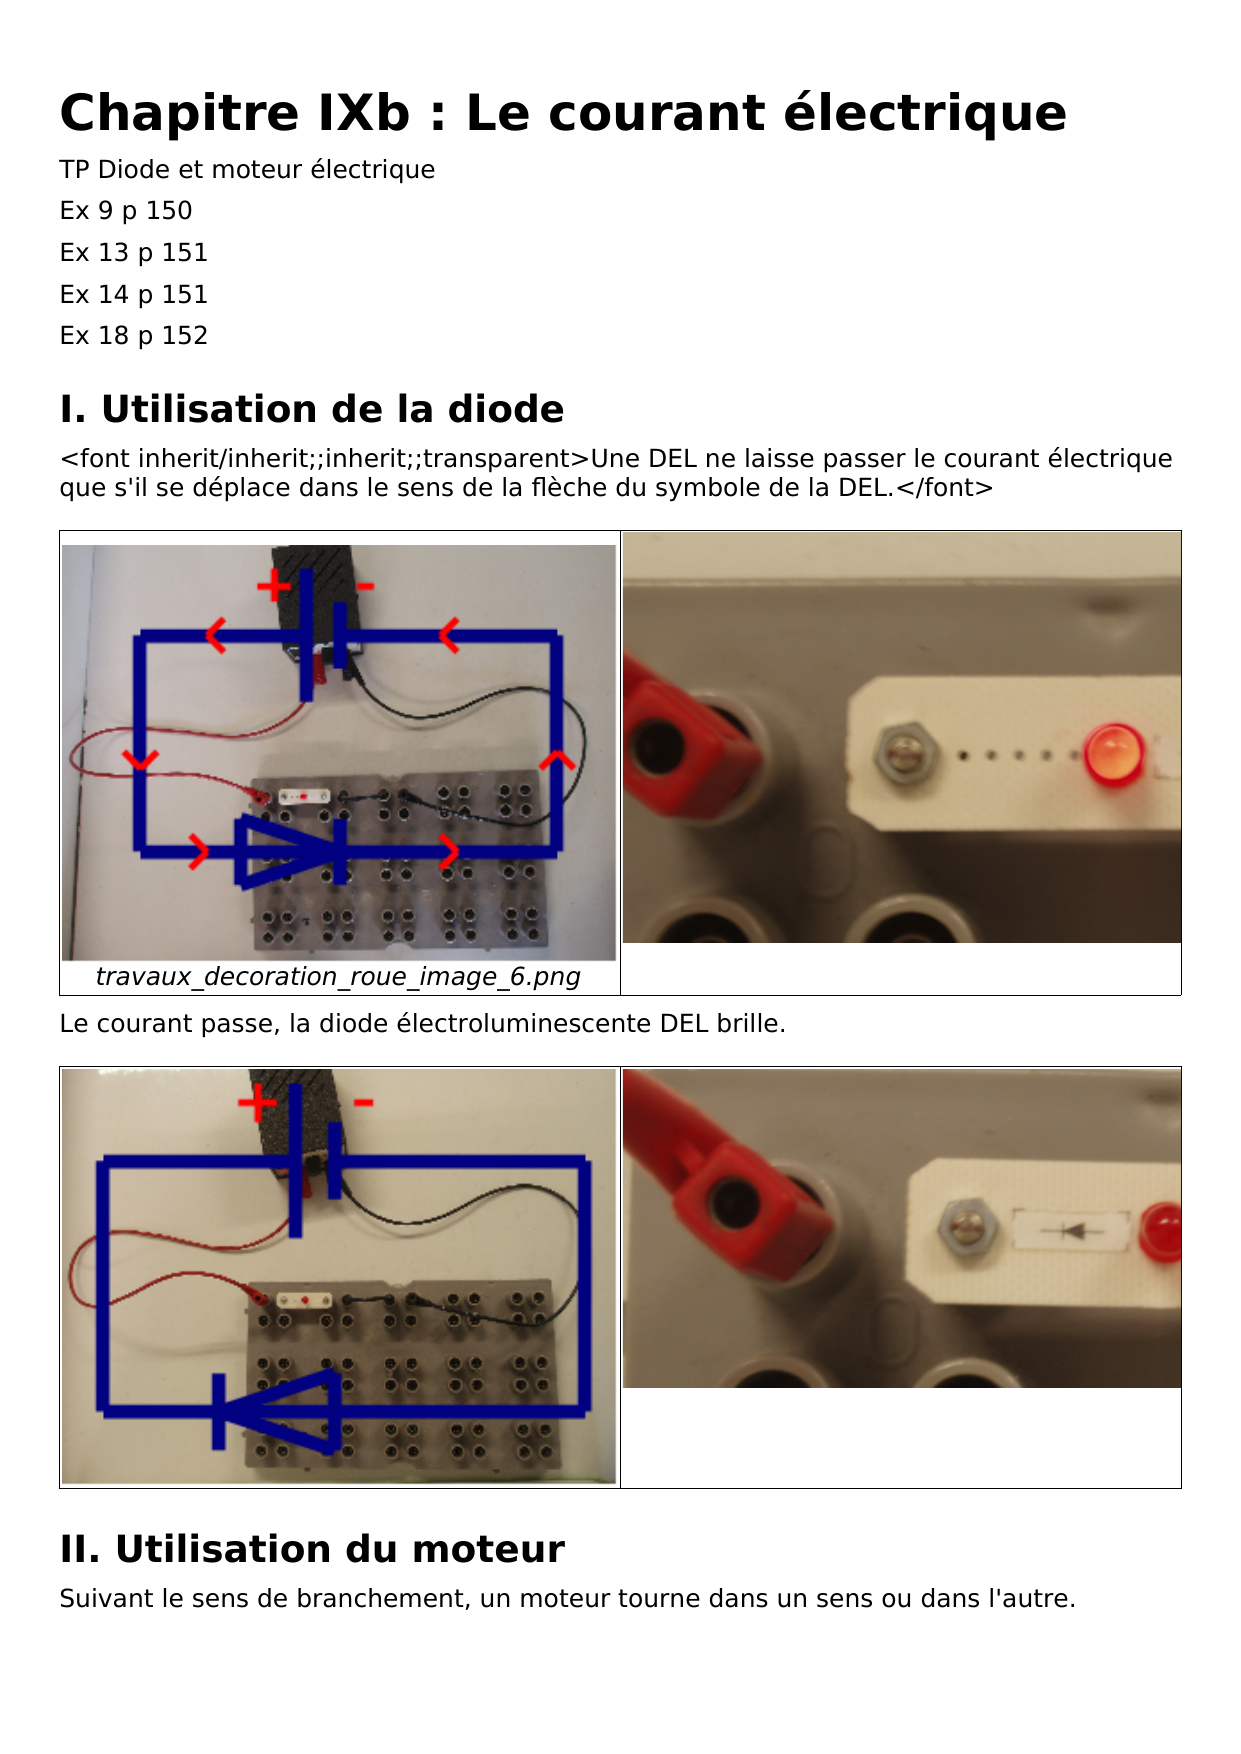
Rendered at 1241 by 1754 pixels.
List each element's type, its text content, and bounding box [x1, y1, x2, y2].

subtitle II. Utilisation du moteur [59, 1528, 1181, 1572]
text Suivant le sens de branchement, un moteur tourne dans un sens ou dans l'autre. [59, 1584, 1181, 1613]
text Ex 13 p 151 [59, 238, 1181, 267]
picture [622, 532, 1182, 943]
picture [622, 1069, 1182, 1388]
picture [62, 1069, 618, 1486]
subtitle Chapitre IXb : Le courant électrique [59, 84, 1181, 142]
text <font inherit/inherit;;inherit;;transparent>Une DEL ne laisse passer le courant électrique que s'il se déplace dans le sens de la flèche du symbole de la DEL.</font> [59, 444, 1181, 503]
text Ex 9 p 150 [59, 196, 1181, 226]
picture [62, 545, 618, 963]
text Ex 14 p 151 [59, 280, 1181, 309]
text Le courant passe, la diode électroluminescente DEL brille. [59, 1009, 1181, 1039]
table_header [621, 1067, 1181, 1488]
table_header [60, 531, 620, 995]
text Ex 18 p 152 [59, 321, 1181, 351]
text TP Diode et moteur électrique [59, 155, 1181, 184]
table_header [621, 531, 1181, 995]
subtitle I. Utilisation de la diode [59, 388, 1181, 432]
